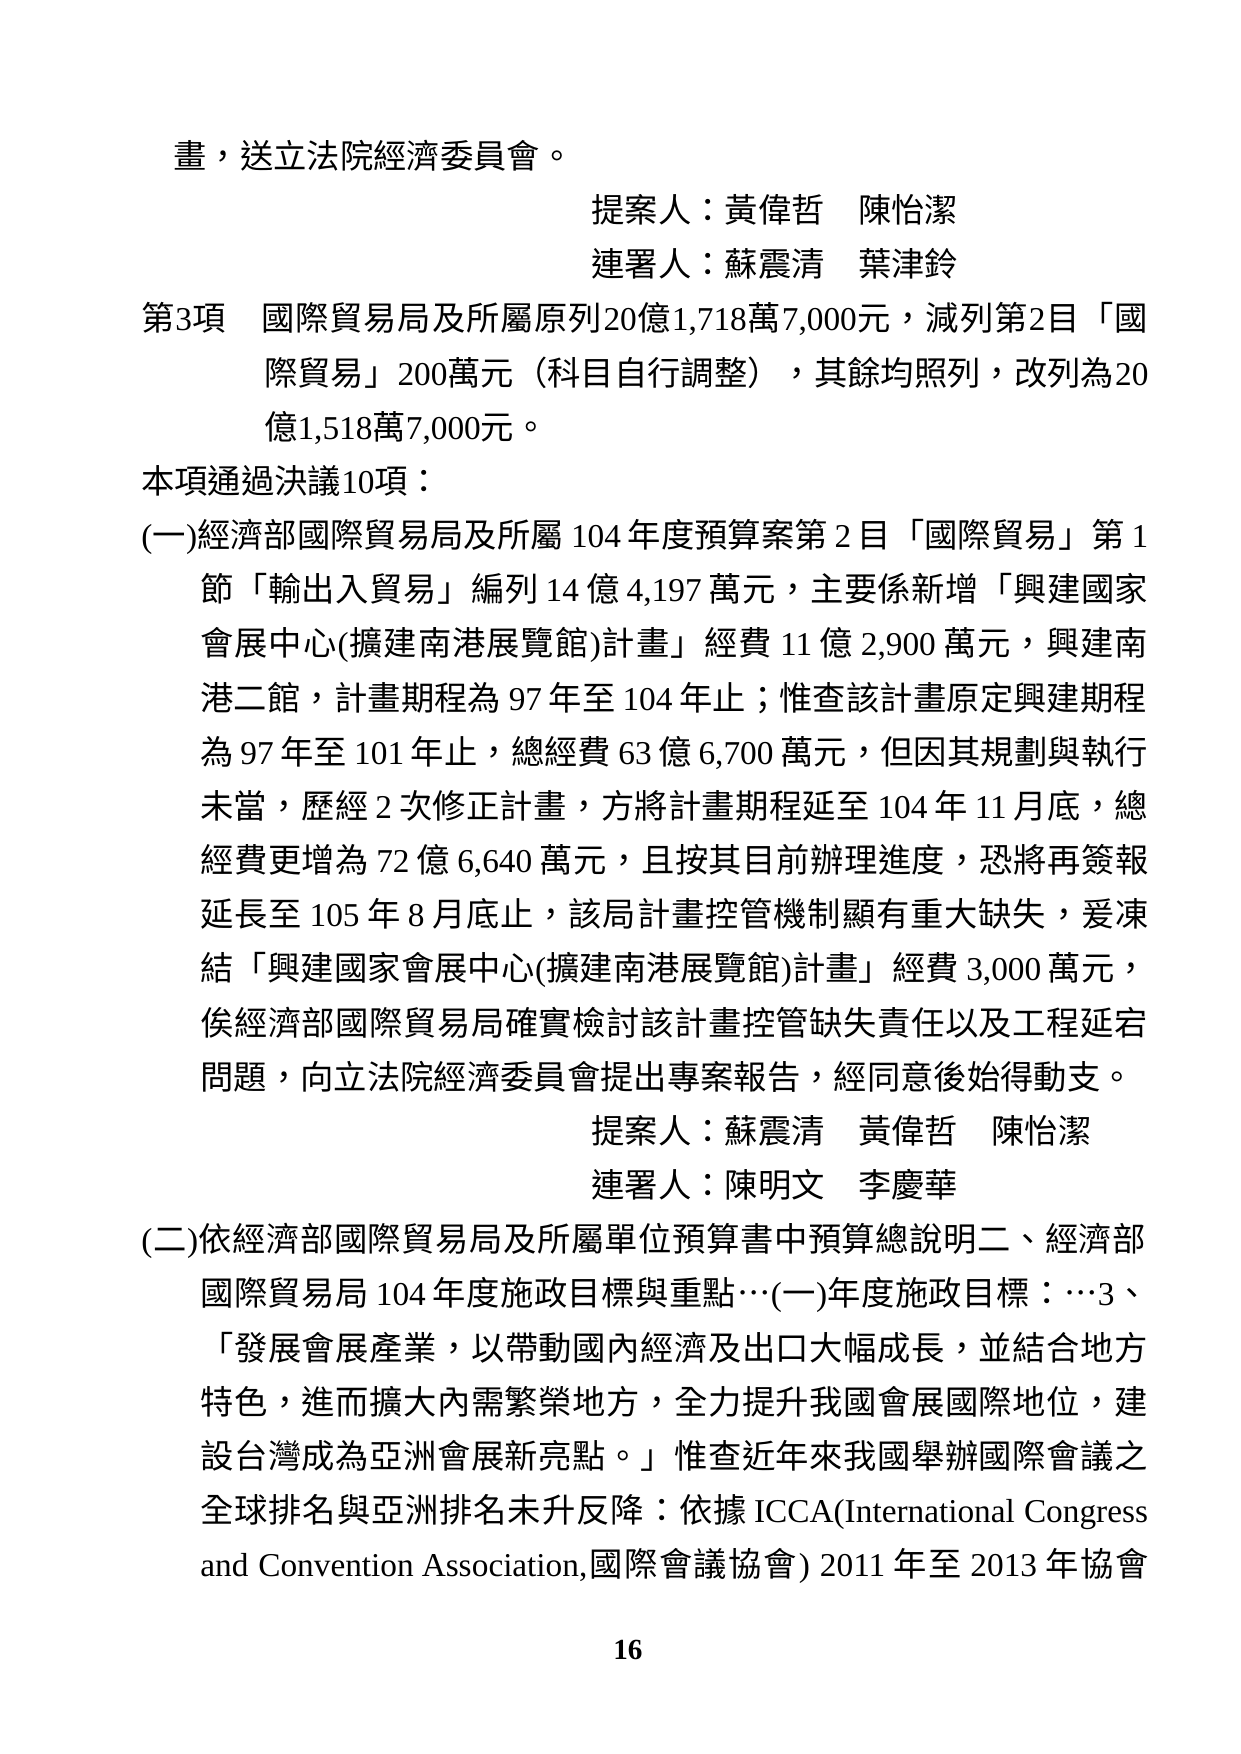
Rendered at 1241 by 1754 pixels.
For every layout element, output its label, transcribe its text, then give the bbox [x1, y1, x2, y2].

text 連署人：蘇震清 葉津鈴 [591, 233, 1117, 287]
text 連署人：陳明文 李慶華 [591, 1154, 1117, 1208]
text 第3項 國際貿易局及所屬原列20億1,718萬7,000元，減列第2目「國際貿易」200萬元（科目自行調整），其餘均照列，改列為20億1,518萬7,000元。 [141, 287, 1148, 450]
text (一)經濟部國際貿易局及所屬104年度預算案第2目「國際貿易」第1節「輸出入貿易」編列14億4,197萬元，主要係新增「興建國家會展中心(擴建南港展覽館)計畫」經費11億2,900萬元，興建南港二館，計畫期程為97年至104年止；惟查該計畫原定興建期程為97年至101年止，總經費63億6,700萬元，但因其規劃與執行未當，歷經2次修正計畫，方將計畫期程延至104年11月底，總經費更增為72億6,640萬元，且按其目前辦理進度，恐將再簽報延長至105年8月底止，該局計畫控管機制顯有重大缺失，爰凍結「興建國家會展中心(擴建南港展覽館)計畫」經費3,000萬元，俟經濟部國際貿易局確實檢討該計畫控管缺失責任以及工程延宕問題，向立法院經濟委員會提出專案報告，經同意後始得動支。 [141, 504, 1148, 1100]
text (二)依經濟部國際貿易局及所屬單位預算書中預算總說明二、經濟部國際貿易局104年度施政目標與重點…(一)年度施政目標：…3、「發展會展產業，以帶動國內經濟及出口大幅成長，並結合地方特色，進而擴大內需繁榮地方，全力提升我國會展國際地位，建設台灣成為亞洲會展新亮點。」惟查近年來我國舉辦國際會議之全球排名與亞洲排名未升反降：依據ICCA(International Congress and Convention Association,國際會議協會) 2011年至2013年協會 [141, 1208, 1148, 1587]
text 提案人：蘇震清 黃偉哲 陳怡潔 [591, 1100, 1117, 1154]
text 提案人：黃偉哲 陳怡潔 [591, 179, 1117, 233]
text 本項通過決議10項： [141, 450, 1148, 504]
text 畫，送立法院經濟委員會。 [107, 125, 1148, 179]
